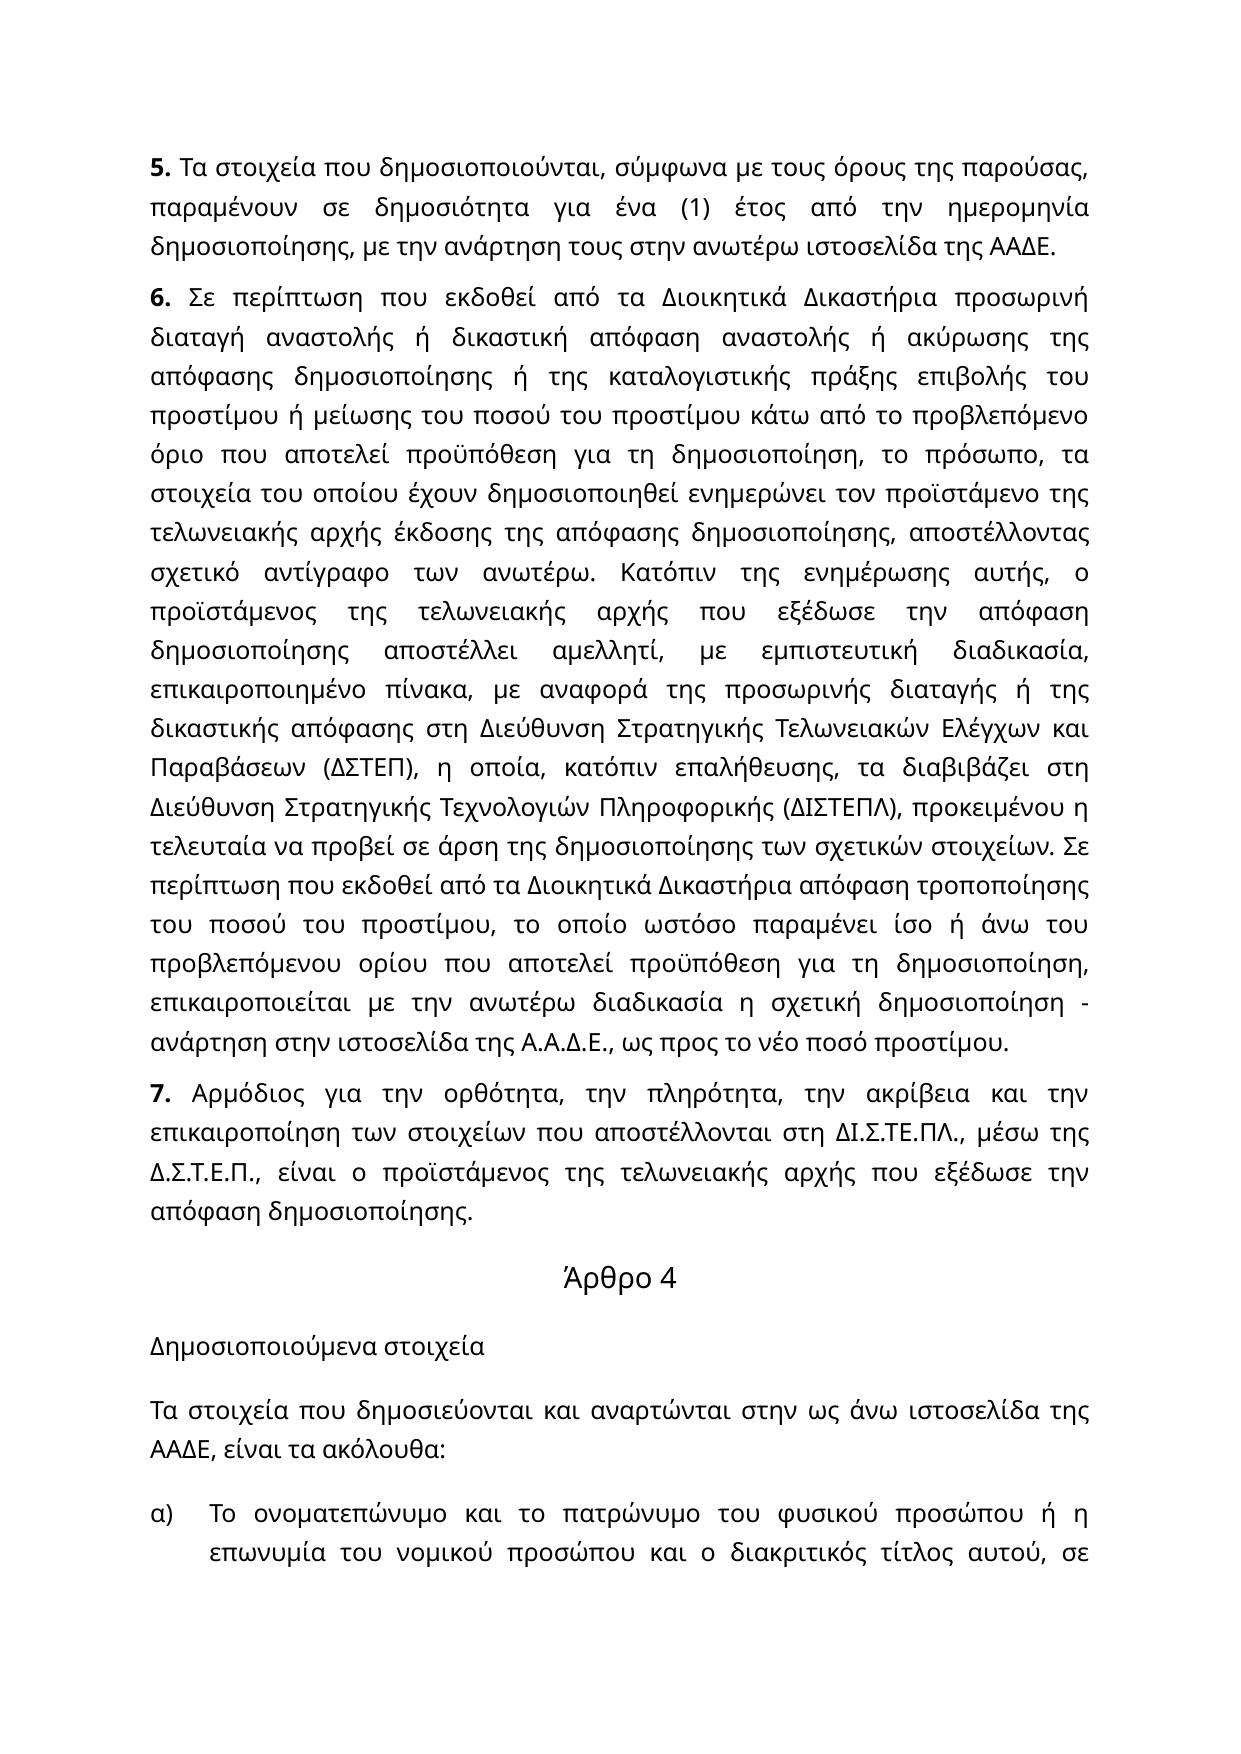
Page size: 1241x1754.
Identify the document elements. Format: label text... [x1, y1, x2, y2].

text Τα στοιχεία που δημοσιεύονται και αναρτώνται στην ως άνω ιστοσελίδα της ΑΑΔΕ, είναι τα ακόλουθα: [150, 1392, 1090, 1466]
list α) Το ονοματεπώνυμο και το πατρώνυμο του φυσικού προσώπου ή η επωνυμία του νομικού προσώπου και ο διακριτικός τίτλος αυτού, σε [150, 1496, 1090, 1569]
text 6. Σε περίπτωση που εκδοθεί από τα Διοικητικά Δικαστήρια προσωρινή διαταγή αναστολής ή δικαστική απόφαση αναστολής ή ακύρωσης της απόφασης δημοσιοποίησης ή της καταλογιστικής πράξης επιβολής του προστίμου ή μείωσης του ποσού του προστίμου κάτω από το προβλεπόμενο όριο που αποτελεί προϋπόθεση για τη δημοσιοποίηση, τo πρόσωπο, τα στοιχεία του οποίου έχουν δημοσιοποιηθεί ενημερώνει τον προϊστάμενο της τελωνειακής αρχής έκδοσης της απόφασης δημοσιοποίησης, αποστέλλοντας σχετικό αντίγραφο των ανωτέρω. Κατόπιν της ενημέρωσης αυτής, ο προϊστάμενος της τελωνειακής αρχής που εξέδωσε την απόφαση δημοσιοποίησης αποστέλλει αμελλητί, με εμπιστευτική διαδικασία, επικαιροποιημένο πίνακα, με αναφορά της προσωρινής διαταγής ή της δικαστικής απόφασης στη Διεύθυνση Στρατηγικής Τελωνειακών Ελέγχων και Παραβάσεων (ΔΣΤΕΠ), η οποία, κατόπιν επαλήθευσης, τα διαβιβάζει στη Διεύθυνση Στρατηγικής Τεχνολογιών Πληροφορικής (ΔΙΣΤΕΠΛ), προκειμένου η τελευταία να προβεί σε άρση της δημοσιοποίησης των σχετικών στοιχείων. Σε περίπτωση που εκδοθεί από τα Διοικητικά Δικαστήρια απόφαση τροποποίησης του ποσού του προστίμου, το οποίο ωστόσο παραμένει ίσο ή άνω του προβλεπόμενου ορίου που αποτελεί προϋπόθεση για τη δημοσιοποίηση, επικαιροποιείται με την ανωτέρω διαδικασία η σχετική δημοσιοποίηση - ανάρτηση στην ιστοσελίδα της Α.Α.Δ.Ε., ως προς το νέο ποσό προστίμου. [150, 280, 1090, 1058]
text 5. Τα στοιχεία που δημοσιοποιούνται, σύμφωνα με τους όρους της παρούσας, παραμένουν σε δημοσιότητα για ένα (1) έτος από την ημερομηνία δημοσιοποίησης, με την ανάρτηση τους στην ανωτέρω ιστοσελίδα της ΑΑΔΕ. [150, 150, 1090, 262]
subtitle Άρθρο 4 [150, 1257, 1090, 1297]
text Δημοσιοποιούμενα στοιχεία [150, 1328, 1090, 1362]
text 7. Αρμόδιος για την ορθότητα, την πληρότητα, την ακρίβεια και την επικαιροποίηση των στοιχείων που αποστέλλονται στη ΔΙ.Σ.ΤΕ.ΠΛ., μέσω της Δ.Σ.Τ.Ε.Π., είναι ο προϊστάμενος της τελωνειακής αρχής που εξέδωσε την απόφαση δημοσιοποίησης. [150, 1076, 1090, 1227]
